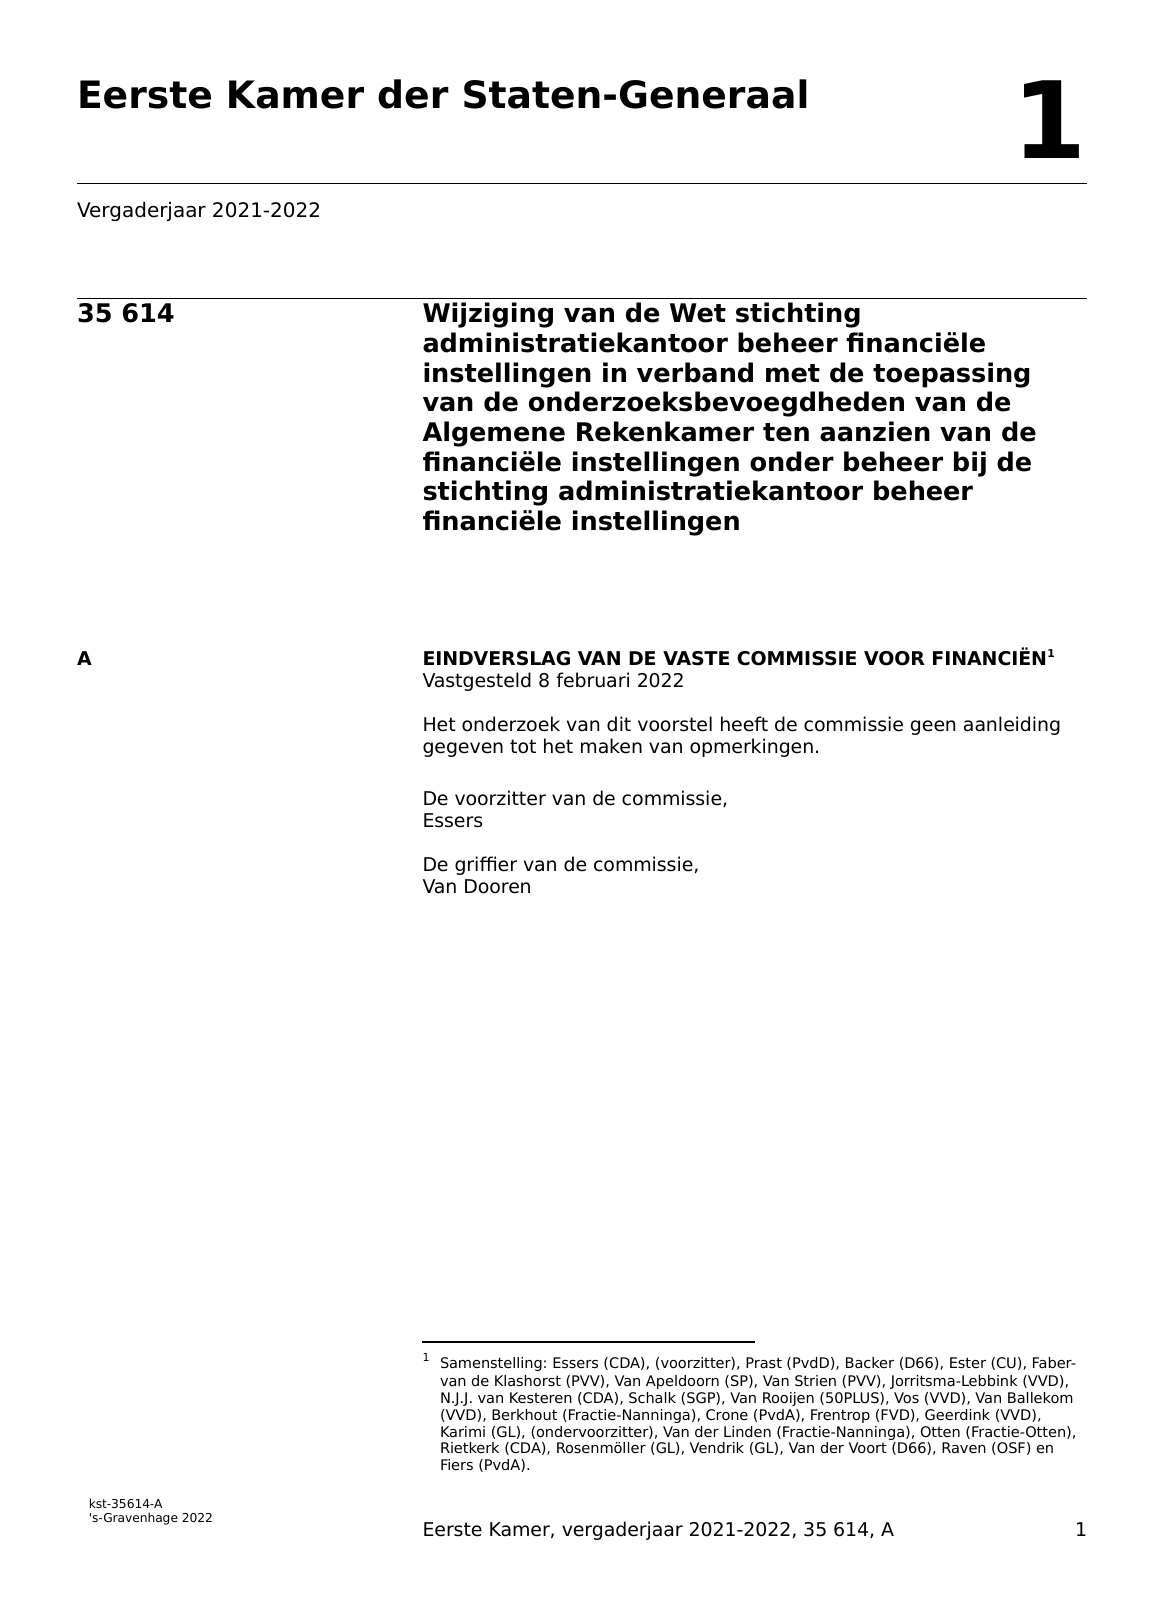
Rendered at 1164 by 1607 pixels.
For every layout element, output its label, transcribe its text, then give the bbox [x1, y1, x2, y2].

subtitle 35 614 Wijziging van de Wet stichting administratiekantoor beheer financiële instellingen in verband met de toepassing van de onderzoeksbevoegdheden van de Algemene Rekenkamer ten aanzien van de financiële instellingen onder beheer bij de stichting administratiekantoor beheer financiële instellingen [77, 299, 1087, 536]
text 's-Gravenhage 2022 [88, 1511, 323, 1525]
table_cell Vergaderjaar 2021-2022 [77, 184, 1087, 298]
text De voorzitter van de commissie, Essers [422, 788, 1087, 832]
table_header Eerste Kamer der Staten-Generaal [77, 59, 886, 183]
text De griffier van de commissie, Van Dooren [422, 854, 1087, 898]
subtitle A EINDVERSLAG VAN DE VASTE COMMISSIE VOOR FINANCIËN [77, 647, 1087, 669]
text Het onderzoek van dit voorstel heeft de commissie geen aanleiding gegeven tot het maken van opmerkingen. [422, 714, 1087, 758]
text kst-35614-A [88, 1497, 323, 1511]
text Vastgesteld 8 februari 2022 [422, 669, 1087, 691]
text Samenstelling: Essers (CDA), (voorzitter), Prast (PvdD), Backer (D66), Ester (CU), Faber-van de Klashorst (PVV), Van Apeldoorn (SP), Van Strien (PVV), Jorritsma-Lebbink (VVD), N.J.J. van Kesteren (CDA), Schalk (SGP), Van Rooijen (50PLUS), Vos (VVD), Van Ballekom (VVD), Berkhout (Fractie-Nanninga), Crone (PvdA), Frentrop (FVD), Geerdink (VVD), Karimi (GL), (ondervoorzitter), Van der Linden (Fractie-Nanninga), Otten (Fractie-Otten), Rietkerk (CDA), Rosenmöller (GL), Vendrik (GL), Van der Voort (D66), Raven (OSF) en Fiers (PvdA). [422, 1351, 1087, 1474]
table_header 1 [886, 59, 1087, 183]
